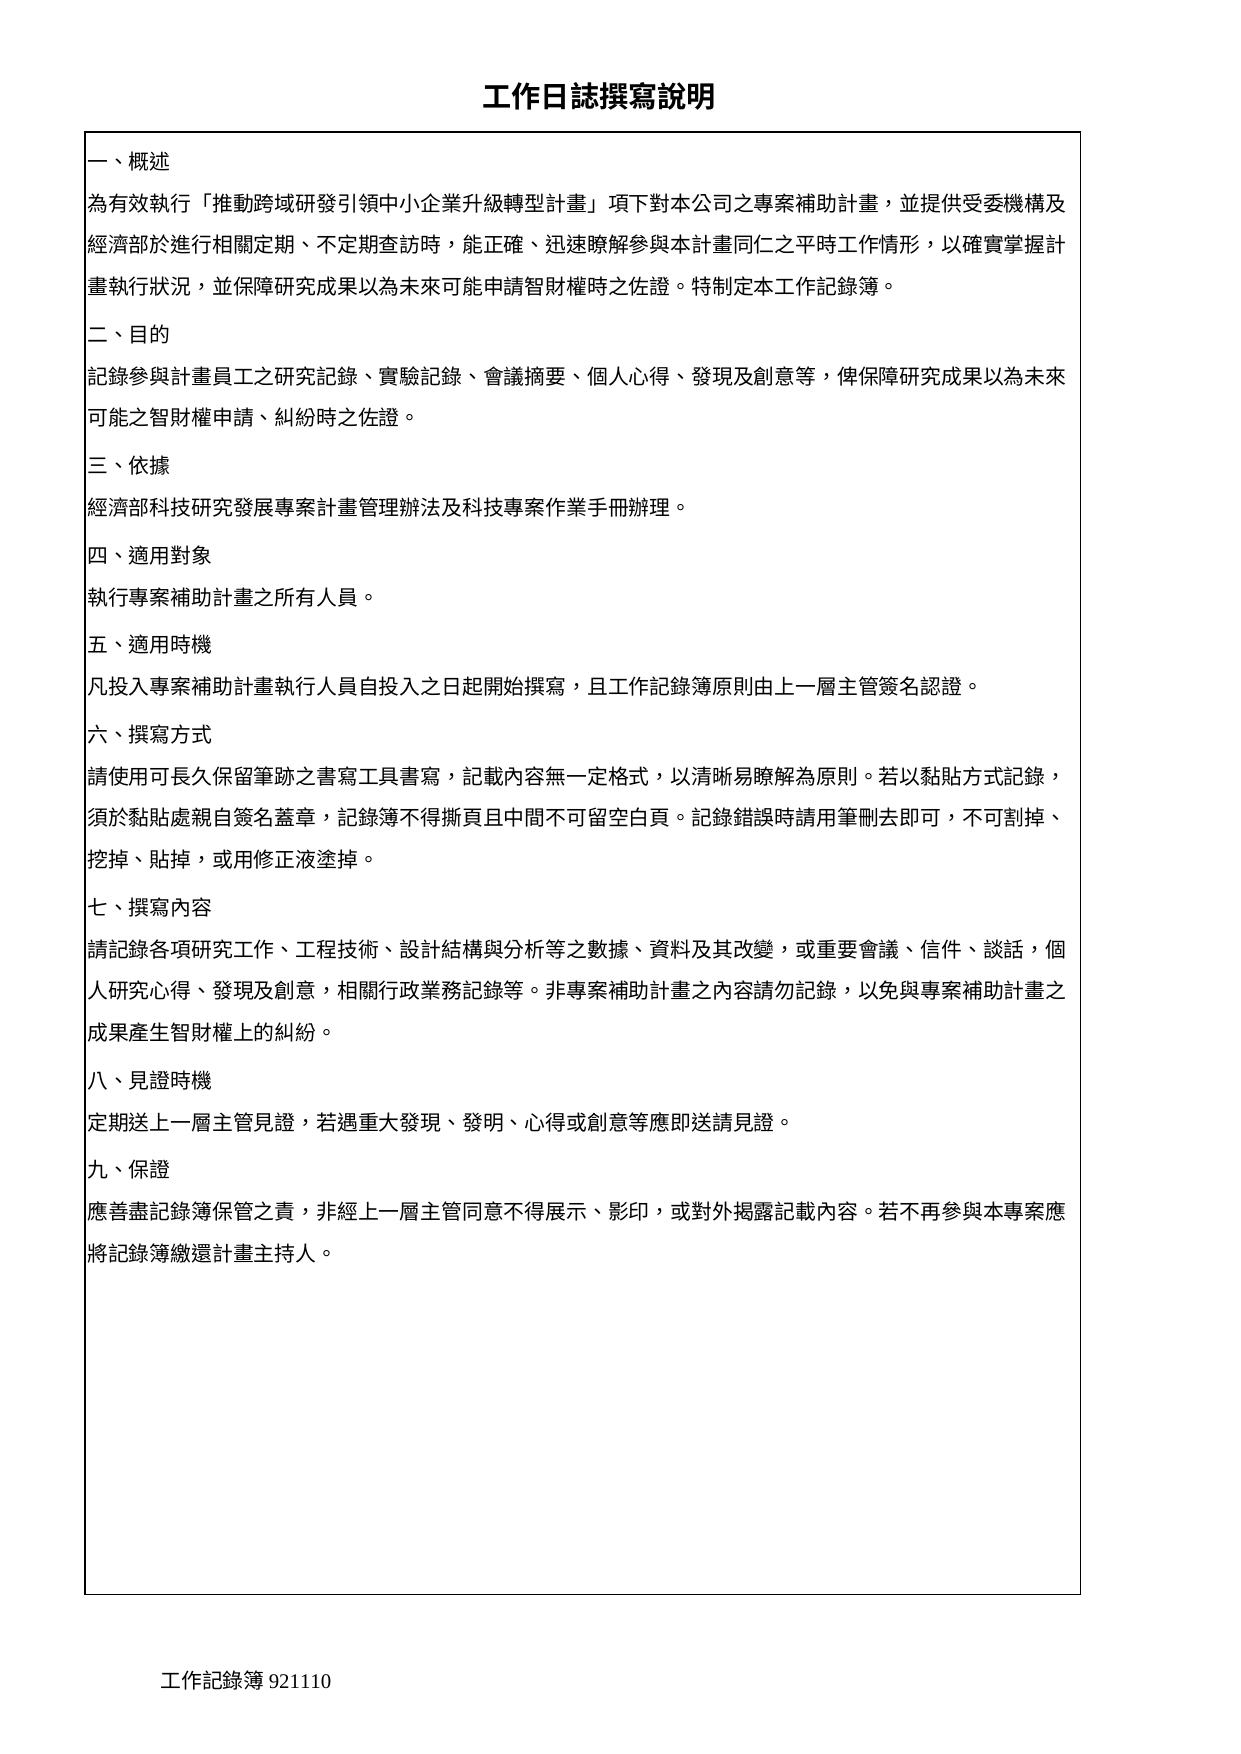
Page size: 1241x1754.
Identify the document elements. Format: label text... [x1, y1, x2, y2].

text 工作日誌撰寫說明 [73, 73, 1125, 116]
